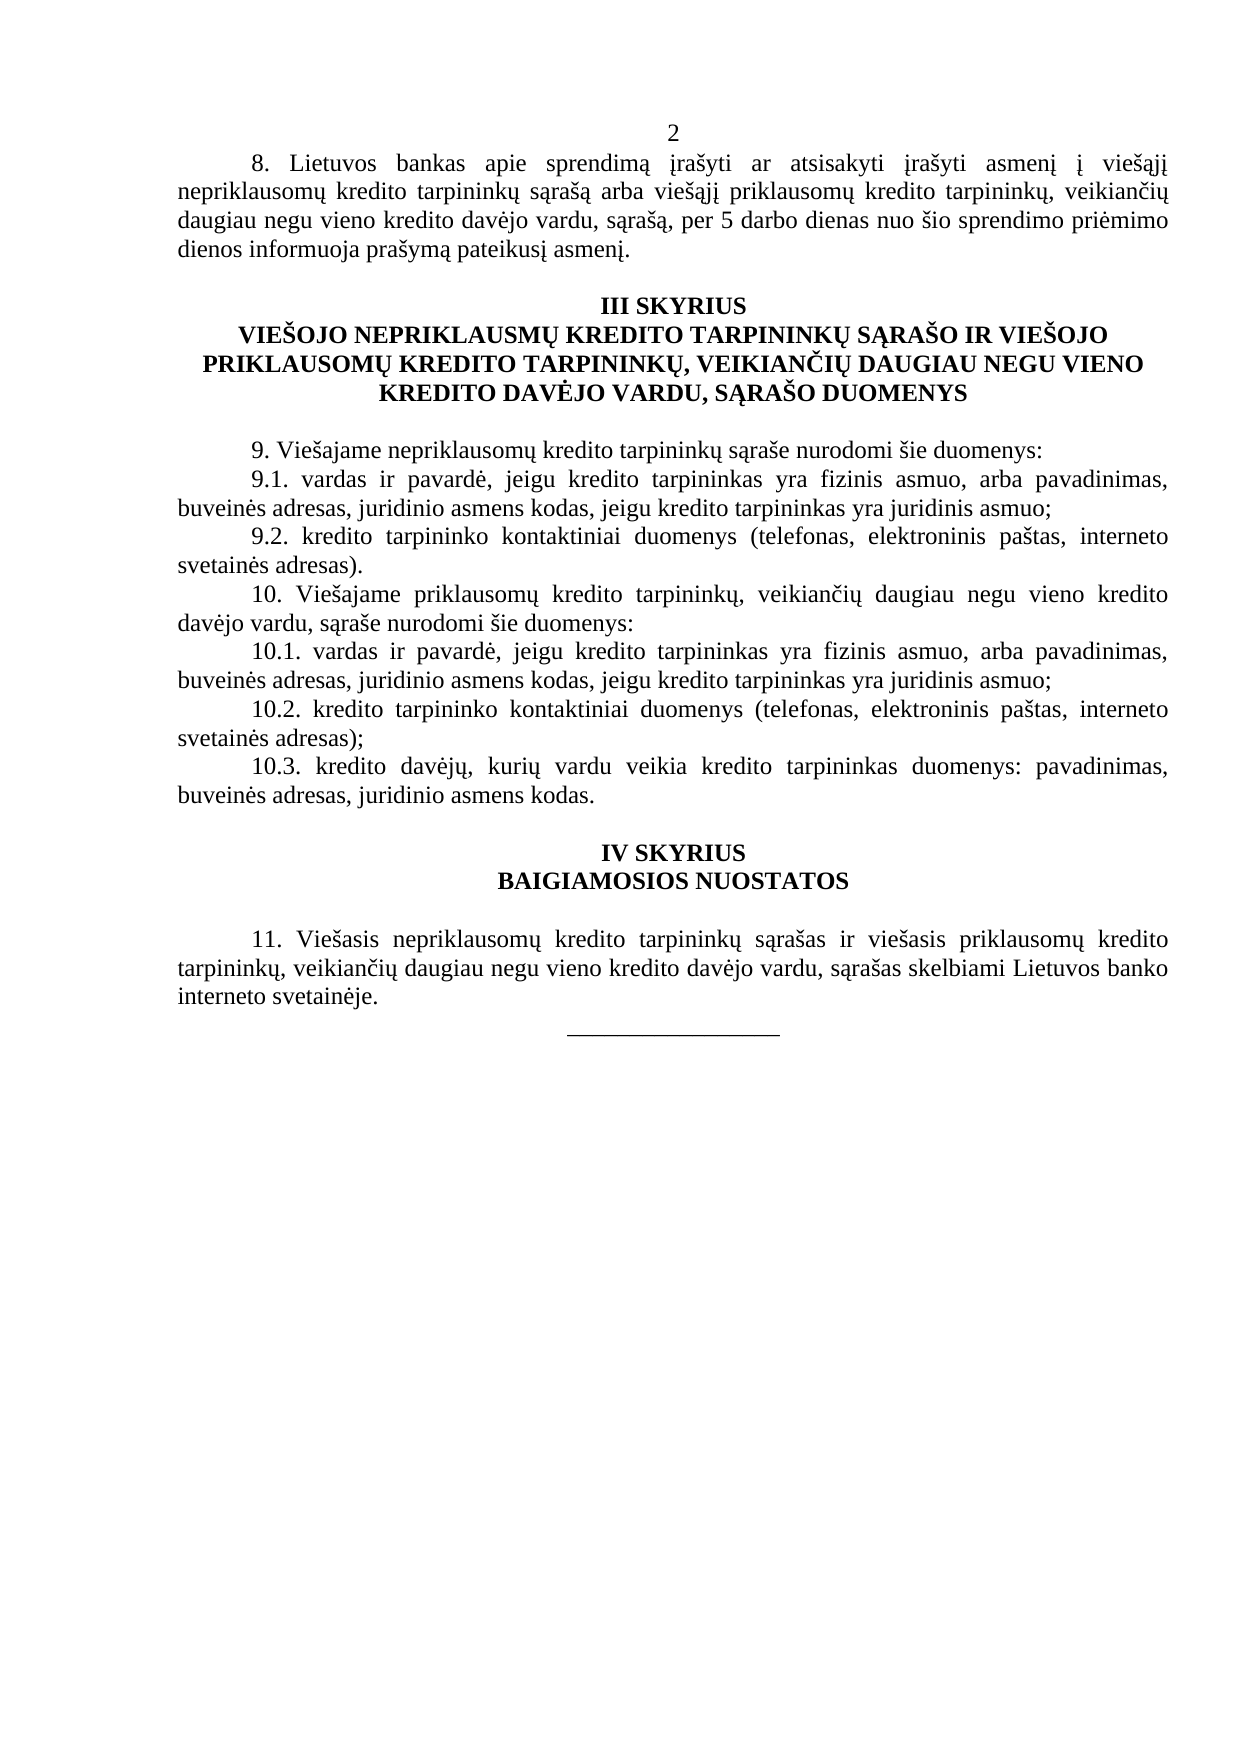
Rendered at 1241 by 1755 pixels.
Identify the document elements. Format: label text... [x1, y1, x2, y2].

text 8. Lietuvos bankas apie sprendimą įrašyti ar atsisakyti įrašyti asmenį į viešąjį nepriklausomų kredito tarpininkų sąrašą arba viešąjį priklausomų kredito tarpininkų, veikiančių daugiau negu vieno kredito davėjo vardu, sąrašą, per 5 darbo dienas nuo šio sprendimo priėmimo dienos informuoja prašymą pateikusį asmenį. [177, 148, 1169, 263]
text 10. Viešajame priklausomų kredito tarpininkų, veikiančių daugiau negu vieno kredito davėjo vardu, sąraše nurodomi šie duomenys: [177, 579, 1169, 636]
text VIEŠOJO NEPRIKLAUSMŲ KREDITO TARPININKŲ SĄRAŠO IR VIEŠOJO PRIKLAUSOMŲ KREDITO TARPININKŲ, VEIKIANČIŲ DAUGIAU NEGU VIENO KREDITO DAVĖJO VARDU, SĄRAŠO DUOMENYS [177, 320, 1169, 406]
text 10.1. vardas ir pavardė, jeigu kredito tarpininkas yra fizinis asmuo, arba pavadinimas, buveinės adresas, juridinio asmens kodas, jeigu kredito tarpininkas yra juridinis asmuo; [177, 636, 1169, 694]
text IV SKYRIUS [177, 838, 1169, 866]
text BAIGIAMOSIOS NUOSTATOS [177, 866, 1169, 895]
text 10.3. kredito davėjų, kurių vardu veikia kredito tarpininkas duomenys: pavadinimas, buveinės adresas, juridinio asmens kodas. [177, 751, 1169, 809]
text 9.1. vardas ir pavardė, jeigu kredito tarpininkas yra fizinis asmuo, arba pavadinimas, buveinės adresas, juridinio asmens kodas, jeigu kredito tarpininkas yra juridinis asmuo; [177, 464, 1169, 521]
text 11. Viešasis nepriklausomų kredito tarpininkų sąrašas ir viešasis priklausomų kredito tarpininkų, veikiančių daugiau negu vieno kredito davėjo vardu, sąrašas skelbiami Lietuvos banko interneto svetainėje. [177, 924, 1169, 1010]
text III SKYRIUS [177, 291, 1169, 320]
text _________________ [177, 1010, 1169, 1039]
text 9.2. kredito tarpininko kontaktiniai duomenys (telefonas, elektroninis paštas, interneto svetainės adresas). [177, 521, 1169, 579]
text 9. Viešajame nepriklausomų kredito tarpininkų sąraše nurodomi šie duomenys: [177, 435, 1169, 464]
text 10.2. kredito tarpininko kontaktiniai duomenys (telefonas, elektroninis paštas, interneto svetainės adresas); [177, 694, 1169, 751]
